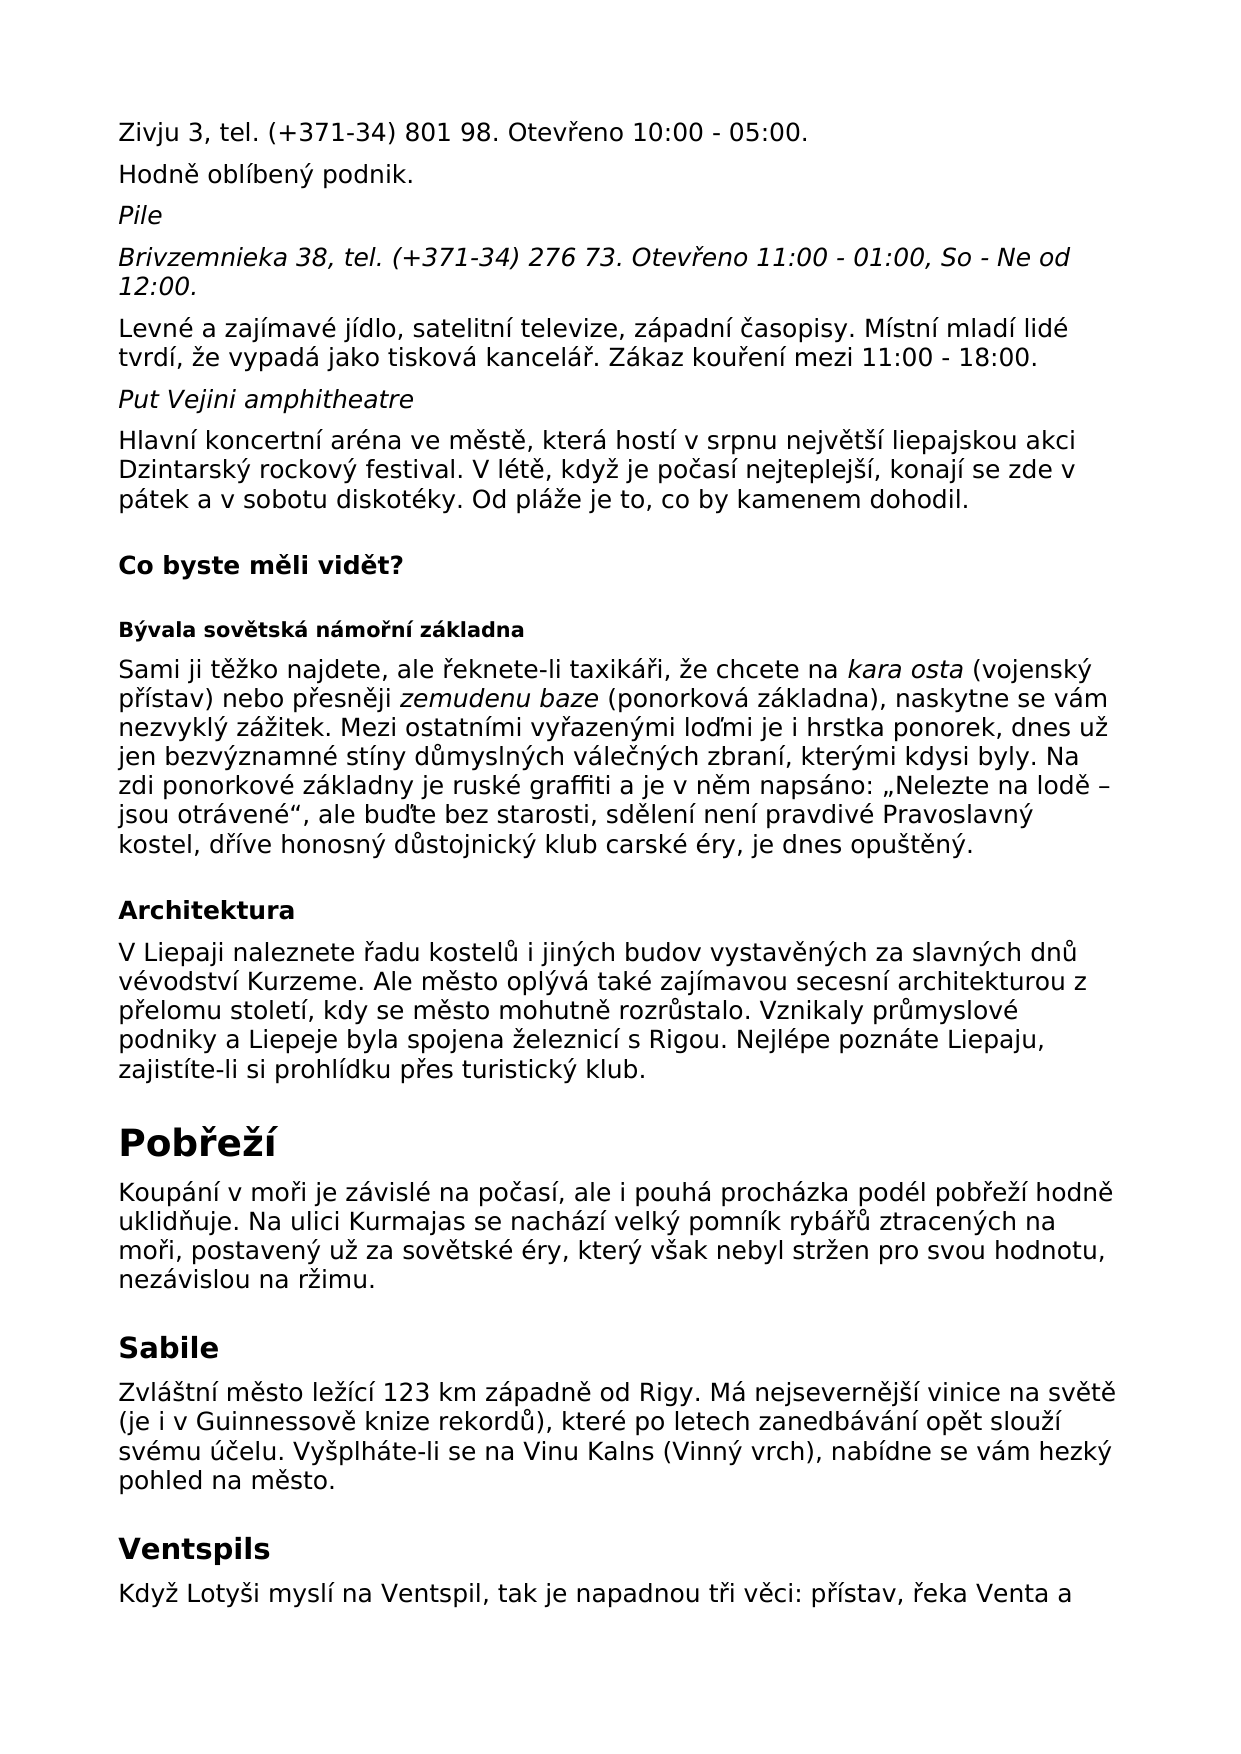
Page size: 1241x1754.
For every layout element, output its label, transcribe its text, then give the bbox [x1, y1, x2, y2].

subtitle Bývala sovětská námořní základna [118, 618, 1122, 642]
text Koupání v moři je závislé na počasí, ale i pouhá procházka podél pobřeží hodně uklidňuje. Na ulici Kurmajas se nachází velký pomník rybářů ztracených na moři, postavený už za sovětské éry, který však nebyl stržen pro svou hodnotu, nezávislou na ržimu. [118, 1178, 1122, 1294]
text Brivzemnieka 38, tel. (+371-34) 276 73. Otevřeno 11:00 - 01:00, So - Ne od 12:00. [118, 243, 1122, 301]
text Zvláštní město ležící 123 km západně od Rigy. Má nejsevernější vinice na světě (je i v Guinnessově knize rekordů), které po letech zanedbávání opět slouží svému účelu. Vyšplháte-li se na Vinu Kalns (Vinný vrch), nabídne se vám hezký pohled na město. [118, 1378, 1122, 1495]
text Hlavní koncertní aréna ve městě, která hostí v srpnu největší liepajskou akci Dzintarský rockový festival. V létě, když je počasí nejteplejší, konají se zde v pátek a v sobotu diskotéky. Od pláže je to, co by kamenem dohodil. [118, 426, 1122, 514]
text Levné a zajímavé jídlo, satelitní televize, západní časopisy. Místní mladí lidé tvrdí, že vypadá jako tisková kancelář. Zákaz kouření mezi 11:00 - 18:00. [118, 314, 1122, 372]
text Pile [118, 201, 1122, 231]
subtitle Co byste měli vidět? [118, 551, 1122, 581]
text Hodně oblíbený podnik. [118, 160, 1122, 189]
text V Liepaji naleznete řadu kostelů i jiných budov vystavěných za slavných dnů vévodství Kurzeme. Ale město oplývá také zajímavou secesní architekturou z přelomu století, kdy se město mohutně rozrůstalo. Vznikaly průmyslové podniky a Liepeje byla spojena železnicí s Rigou. Nejlépe poznáte Liepaju, zajistíte-li si prohlídku přes turistický klub. [118, 938, 1122, 1084]
subtitle Architektura [118, 897, 1122, 926]
subtitle Pobřeží [118, 1122, 1122, 1165]
text Put Vejini amphitheatre [118, 385, 1122, 414]
subtitle Sabile [118, 1332, 1122, 1366]
text Když Lotyši myslí na Ventspil, tak je napadnou tři věci: přístav, řeka Venta a [118, 1579, 1122, 1608]
text Sami ji těžko najdete, ale řeknete-li taxikáři, že chcete na kara osta (vojenský přístav) nebo přesněji zemudenu baze (ponorková základna), naskytne se vám nezvyklý zážitek. Mezi ostatními vyřazenými loďmi je i hrstka ponorek, dnes už jen bezvýznamné stíny důmyslných válečných zbraní, kterými kdysi byly. Na zdi ponorkové základny je ruské graffiti a je v něm napsáno: „Nelezte na lodě – jsou otrávené“, ale buďte bez starosti, sdělení není pravdivé Pravoslavný kostel, dříve honosný důstojnický klub carské éry, je dnes opuštěný. [118, 655, 1122, 859]
text Zivju 3, tel. (+371-34) 801 98. Otevřeno 10:00 - 05:00. [118, 118, 1122, 147]
subtitle Ventspils [118, 1532, 1122, 1566]
